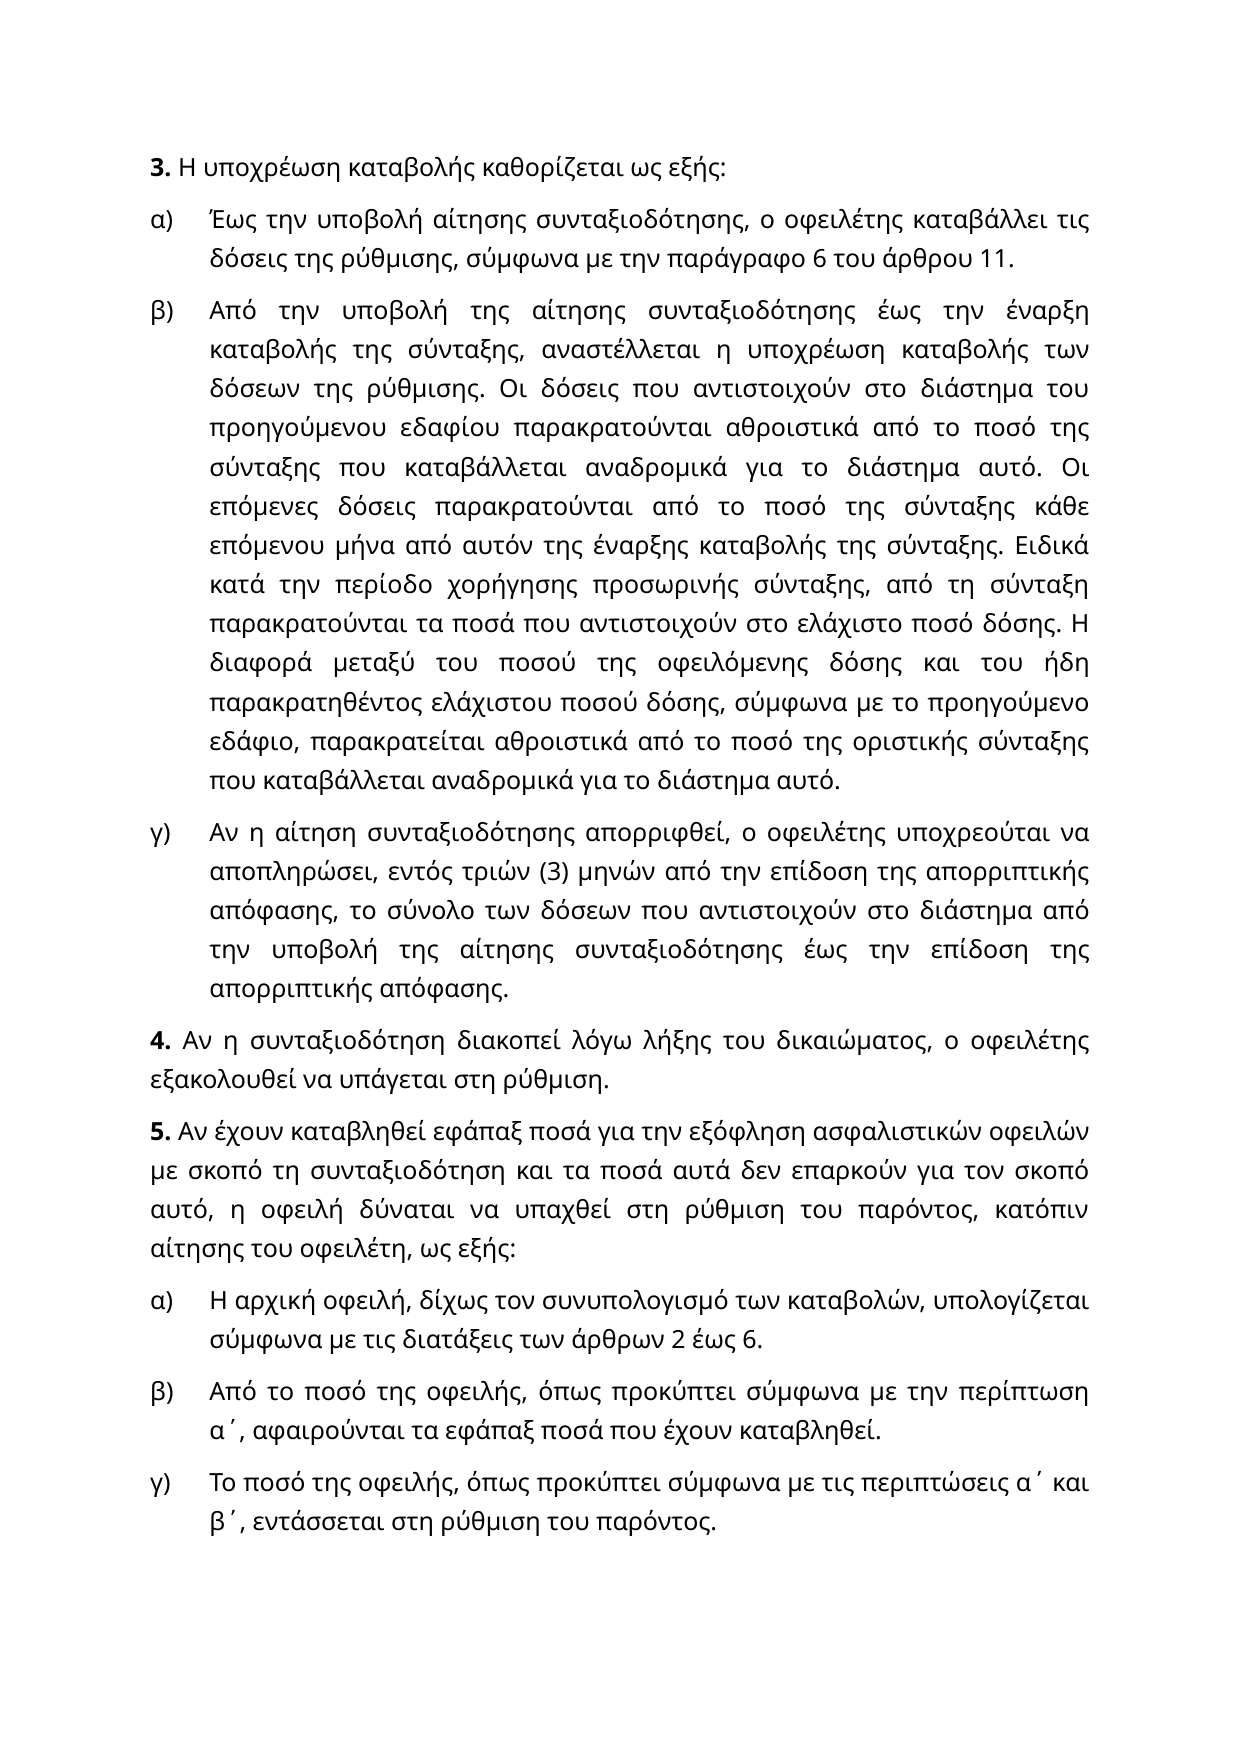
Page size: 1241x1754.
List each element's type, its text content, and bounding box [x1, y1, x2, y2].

list β) Από την υποβολή της αίτησης συνταξιοδότησης έως την έναρξη καταβολής της σύνταξης, αναστέλλεται η υποχρέωση καταβολής των δόσεων της ρύθμισης. Οι δόσεις που αντιστοιχούν στο διάστημα του προηγούμενου εδαφίου παρακρατούνται αθροιστικά από το ποσό της σύνταξης που καταβάλλεται αναδρομικά για το διάστημα αυτό. Οι επόμενες δόσεις παρακρατούνται από το ποσό της σύνταξης κάθε επόμενου μήνα από αυτόν της έναρξης καταβολής της σύνταξης. Ειδικά κατά την περίοδο χορήγησης προσωρινής σύνταξης, από τη σύνταξη παρακρατούνται τα ποσά που αντιστοιχούν στο ελάχιστο ποσό δόσης. Η διαφορά μεταξύ του ποσού της οφειλόμενης δόσης και του ήδη παρακρατηθέντος ελάχιστου ποσού δόσης, σύμφωνα με το προηγούμενο εδάφιο, παρακρατείται αθροιστικά από το ποσό της οριστικής σύνταξης που καταβάλλεται αναδρομικά για το διάστημα αυτό. [150, 292, 1090, 797]
text 3. Η υποχρέωση καταβολής καθορίζεται ως εξής: [150, 150, 1090, 184]
list α) Έως την υποβολή αίτησης συνταξιοδότησης, ο οφειλέτης καταβάλλει τις δόσεις της ρύθμισης, σύμφωνα με την παράγραφο 6 του άρθρου 11. [150, 202, 1090, 275]
text 5. Αν έχουν καταβληθεί εφάπαξ ποσά για την εξόφληση ασφαλιστικών οφειλών με σκοπό τη συνταξιοδότηση και τα ποσά αυτά δεν επαρκούν για τον σκοπό αυτό, η οφειλή δύναται να υπαχθεί στη ρύθμιση του παρόντος, κατόπιν αίτησης του οφειλέτη, ως εξής: [150, 1113, 1090, 1265]
list β) Από το ποσό της οφειλής, όπως προκύπτει σύμφωνα με την περίπτωση α΄, αφαιρούνται τα εφάπαξ ποσά που έχουν καταβληθεί. [150, 1373, 1090, 1447]
text 4. Αν η συνταξιοδότηση διακοπεί λόγω λήξης του δικαιώματος, ο οφειλέτης εξακολουθεί να υπάγεται στη ρύθμιση. [150, 1022, 1090, 1096]
list α) Η αρχική οφειλή, δίχως τον συνυπολογισμό των καταβολών, υπολογίζεται σύμφωνα με τις διατάξεις των άρθρων 2 έως 6. [150, 1282, 1090, 1356]
list γ) Το ποσό της οφειλής, όπως προκύπτει σύμφωνα με τις περιπτώσεις α΄ και β΄, εντάσσεται στη ρύθμιση του παρόντος. [150, 1464, 1090, 1537]
list γ) Αν η αίτηση συνταξιοδότησης απορριφθεί, ο οφειλέτης υποχρεούται να αποπληρώσει, εντός τριών (3) μηνών από την επίδοση της απορριπτικής απόφασης, το σύνολο των δόσεων που αντιστοιχούν στο διάστημα από την υποβολή της αίτησης συνταξιοδότησης έως την επίδοση της απορριπτικής απόφασης. [150, 814, 1090, 1005]
